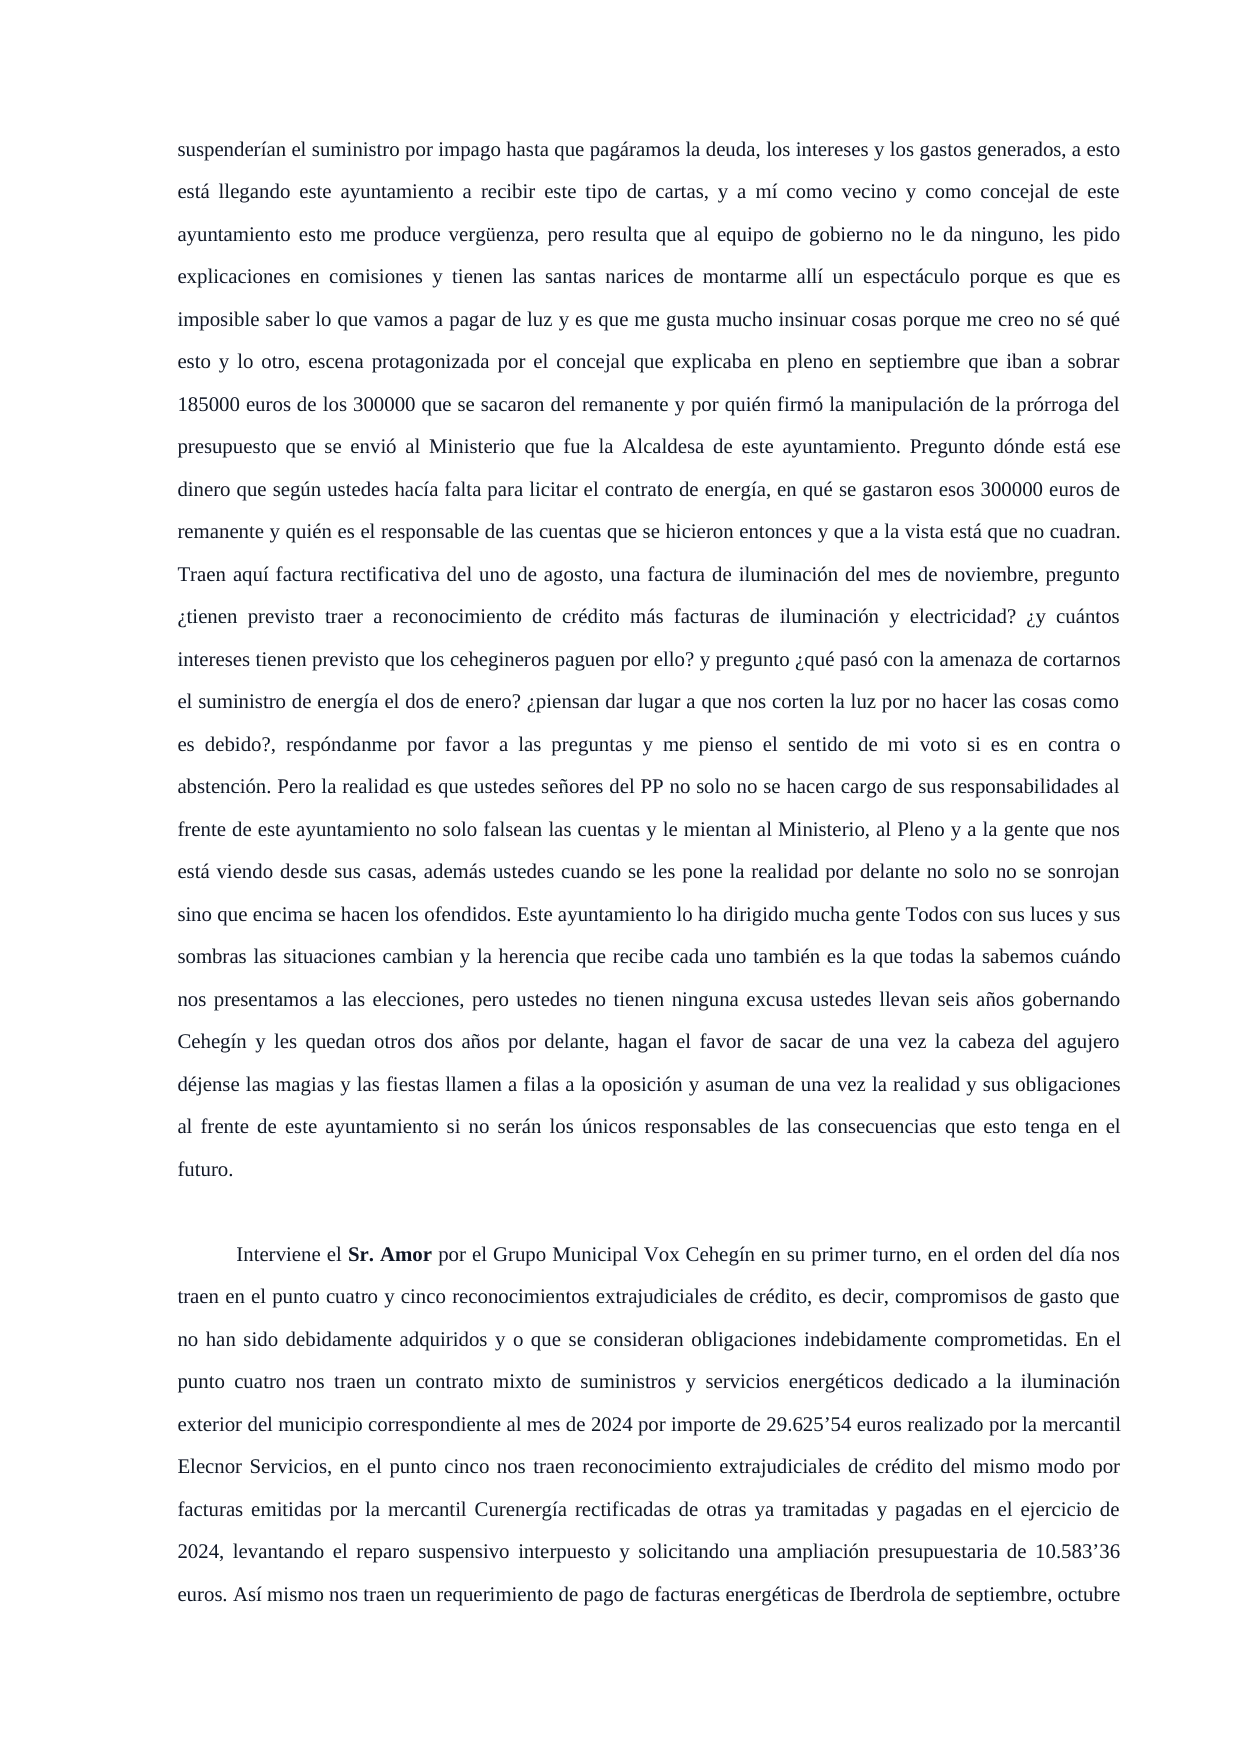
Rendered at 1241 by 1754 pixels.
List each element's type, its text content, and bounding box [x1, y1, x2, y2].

text Interviene el Sr. Amor por el Grupo Municipal Vox Cehegín en su primer turno, en el orden del día nos traen en el punto cuatro y cinco reconocimientos extrajudiciales de crédito, es decir, compromisos de gasto que no han sido debidamente adquiridos y o que se consideran obligaciones indebidamente comprometidas. En el punto cuatro nos traen un contrato mixto de suministros y servicios energéticos dedicado a la iluminación exterior del municipio correspondiente al mes de 2024 por importe de 29.625’54 euros realizado por la mercantil Elecnor Servicios, en el punto cinco nos traen reconocimiento extrajudiciales de crédito del mismo modo por facturas emitidas por la mercantil Curenergía rectificadas de otras ya tramitadas y pagadas en el ejercicio de 2024, levantando el reparo suspensivo interpuesto y solicitando una ampliación presupuestaria de 10.583’36 euros. Así mismo nos traen un requerimiento de pago de facturas energéticas de Iberdrola de septiembre, octubre [177, 1223, 1122, 1606]
text suspenderían el suministro por impago hasta que pagáramos la deuda, los intereses y los gastos generados, a esto está llegando este ayuntamiento a recibir este tipo de cartas, y a mí como vecino y como concejal de este ayuntamiento esto me produce vergüenza, pero resulta que al equipo de gobierno no le da ninguno, les pido explicaciones en comisiones y tienen las santas narices de montarme allí un espectáculo porque es que es imposible saber lo que vamos a pagar de luz y es que me gusta mucho insinuar cosas porque me creo no sé qué esto y lo otro, escena protagonizada por el concejal que explicaba en pleno en septiembre que iban a sobrar 185000 euros de los 300000 que se sacaron del remanente y por quién firmó la manipulación de la prórroga del presupuesto que se envió al Ministerio que fue la Alcaldesa de este ayuntamiento. Pregunto dónde está ese dinero que según ustedes hacía falta para licitar el contrato de energía, en qué se gastaron esos 300000 euros de remanente y quién es el responsable de las cuentas que se hicieron entonces y que a la vista está que no cuadran. Traen aquí factura rectificativa del uno de agosto, una factura de iluminación del mes de noviembre, pregunto ¿tienen previsto traer a reconocimiento de crédito más facturas de iluminación y electricidad? ¿y cuántos intereses tienen previsto que los cehegineros paguen por ello? y pregunto ¿qué pasó con la amenaza de cortarnos el suministro de energía el dos de enero? ¿piensan dar lugar a que nos corten la luz por no hacer las cosas como es debido?, respóndanme por favor a las preguntas y me pienso el sentido de mi voto si es en contra o abstención. Pero la realidad es que ustedes señores del PP no solo no se hacen cargo de sus responsabilidades al frente de este ayuntamiento no solo falsean las cuentas y le mientan al Ministerio, al Pleno y a la gente que nos está viendo desde sus casas, además ustedes cuando se les pone la realidad por delante no solo no se sonrojan sino que encima se hacen los ofendidos. Este ayuntamiento lo ha dirigido mucha gente Todos con sus luces y sus sombras las situaciones cambian y la herencia que recibe cada uno también es la que todas la sabemos cuándo nos presentamos a las elecciones, pero ustedes no tienen ninguna excusa ustedes llevan seis años gobernando Cehegín y les quedan otros dos años por delante, hagan el favor de sacar de una vez la cabeza del agujero déjense las magias y las fiestas llamen a filas a la oposición y asuman de una vez la realidad y sus obligaciones al frente de este ayuntamiento si no serán los únicos responsables de las consecuencias que esto tenga en el futuro. [177, 118, 1122, 1181]
